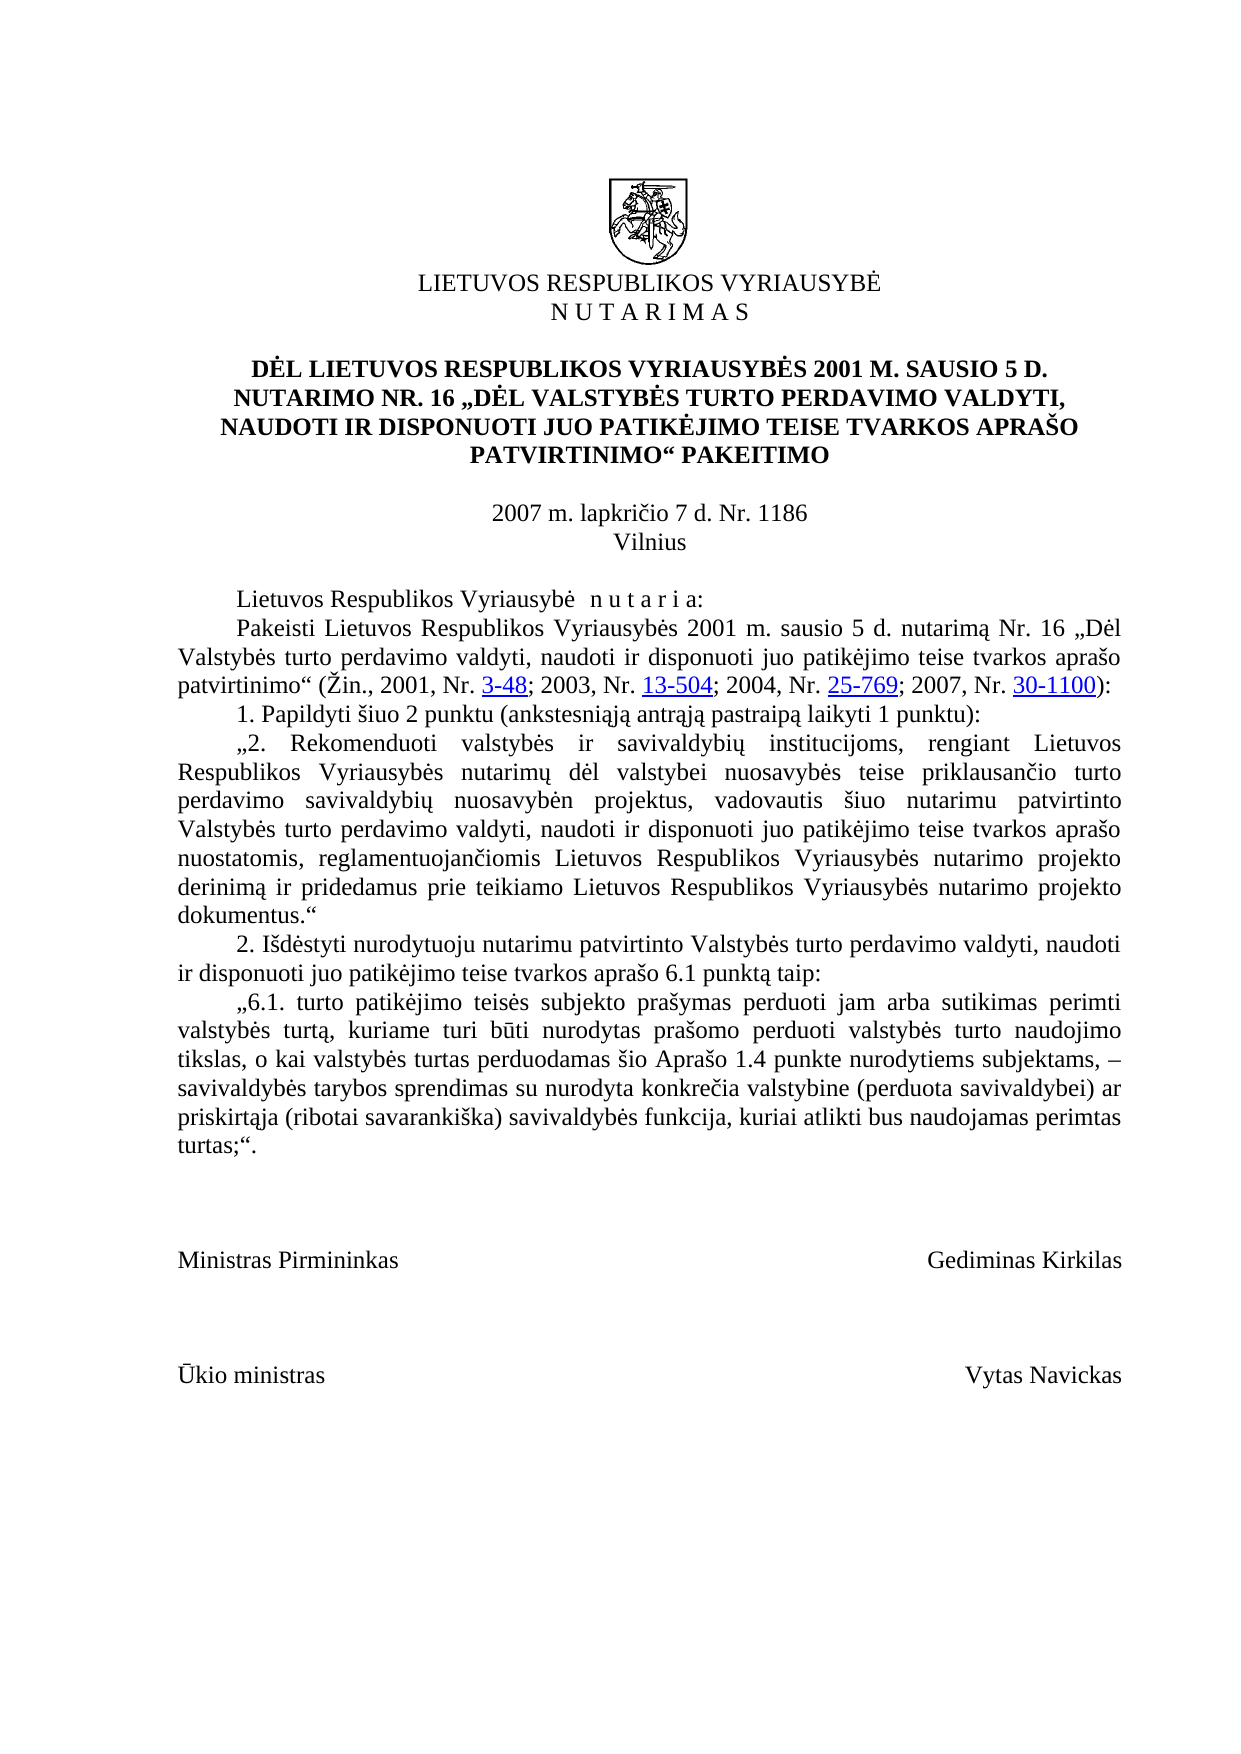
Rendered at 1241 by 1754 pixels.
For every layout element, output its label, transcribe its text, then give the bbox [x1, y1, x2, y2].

text 2. Išdėstyti nurodytuoju nutarimu patvirtinto Valstybės turto perdavimo valdyti, naudoti ir disponuoti juo patikėjimo teise tvarkos aprašo 6.1 punktą taip: [177, 929, 1122, 987]
text Pakeisti Lietuvos Respublikos Vyriausybės 2001 m. sausio 5 d. nutarimą Nr. 16 „Dėl Valstybės turto perdavimo valdyti, naudoti ir disponuoti juo patikėjimo teise tvarkos aprašo patvirtinimo“ (Žin., 2001, Nr. 3-48; 2003, Nr. 13-504; 2004, Nr. 25-769; 2007, Nr. 30-1100): [177, 613, 1122, 699]
text „2. Rekomenduoti valstybės ir savivaldybių institucijoms, rengiant Lietuvos Respublikos Vyriausybės nutarimų dėl valstybei nuosavybės teise priklausančio turto perdavimo savivaldybių nuosavybėn projektus, vadovautis šiuo nutarimu patvirtinto Valstybės turto perdavimo valdyti, naudoti ir disponuoti juo patikėjimo teise tvarkos aprašo nuostatomis, reglamentuojančiomis Lietuvos Respublikos Vyriausybės nutarimo projekto derinimą ir pridedamus prie teikiamo Lietuvos Respublikos Vyriausybės nutarimo projekto dokumentus.“ [177, 728, 1122, 929]
text Lietuvos Respublikos Vyriausybė [177, 268, 1122, 297]
text Ministras Pirmininkas Gediminas Kirkilas [177, 1245, 1122, 1274]
text Lietuvos Respublikos Vyriausybė nutaria: [177, 584, 1122, 613]
text DĖL LIETUVOS RESPUBLIKOS VYRIAUSYBĖS 2001 M. SAUSIO 5 D. NUTARIMO NR. 16 „DĖL VALSTYBĖS TURTO PERDAVIMO VALDYTI, NAUDOTI IR DISPONUOTI JUO PATIKĖJIMO TEISE TVARKOS APRAŠO PATVIRTINIMO“ PAKEITIMO [177, 354, 1122, 469]
text 2007 m. lapkričio 7 d. Nr. 1186 [177, 498, 1122, 527]
text Ūkio ministras Vytas Navickas [177, 1360, 1122, 1389]
text Vilnius [177, 527, 1122, 555]
text NUTARIMAS [177, 297, 1122, 325]
text „6.1. turto patikėjimo teisės subjekto prašymas perduoti jam arba sutikimas perimti valstybės turtą, kuriame turi būti nurodytas prašomo perduoti valstybės turto naudojimo tikslas, o kai valstybės turtas perduodamas šio Aprašo 1.4 punkte nurodytiems subjektams, – savivaldybės tarybos sprendimas su nurodyta konkrečia valstybine (perduota savivaldybei) ar priskirtąja (ribotai savarankiška) savivaldybės funkcija, kuriai atlikti bus naudojamas perimtas turtas;“. [177, 987, 1122, 1159]
text 1. Papildyti šiuo 2 punktu (ankstesniąją antrąją pastraipą laikyti 1 punktu): [177, 699, 1122, 728]
